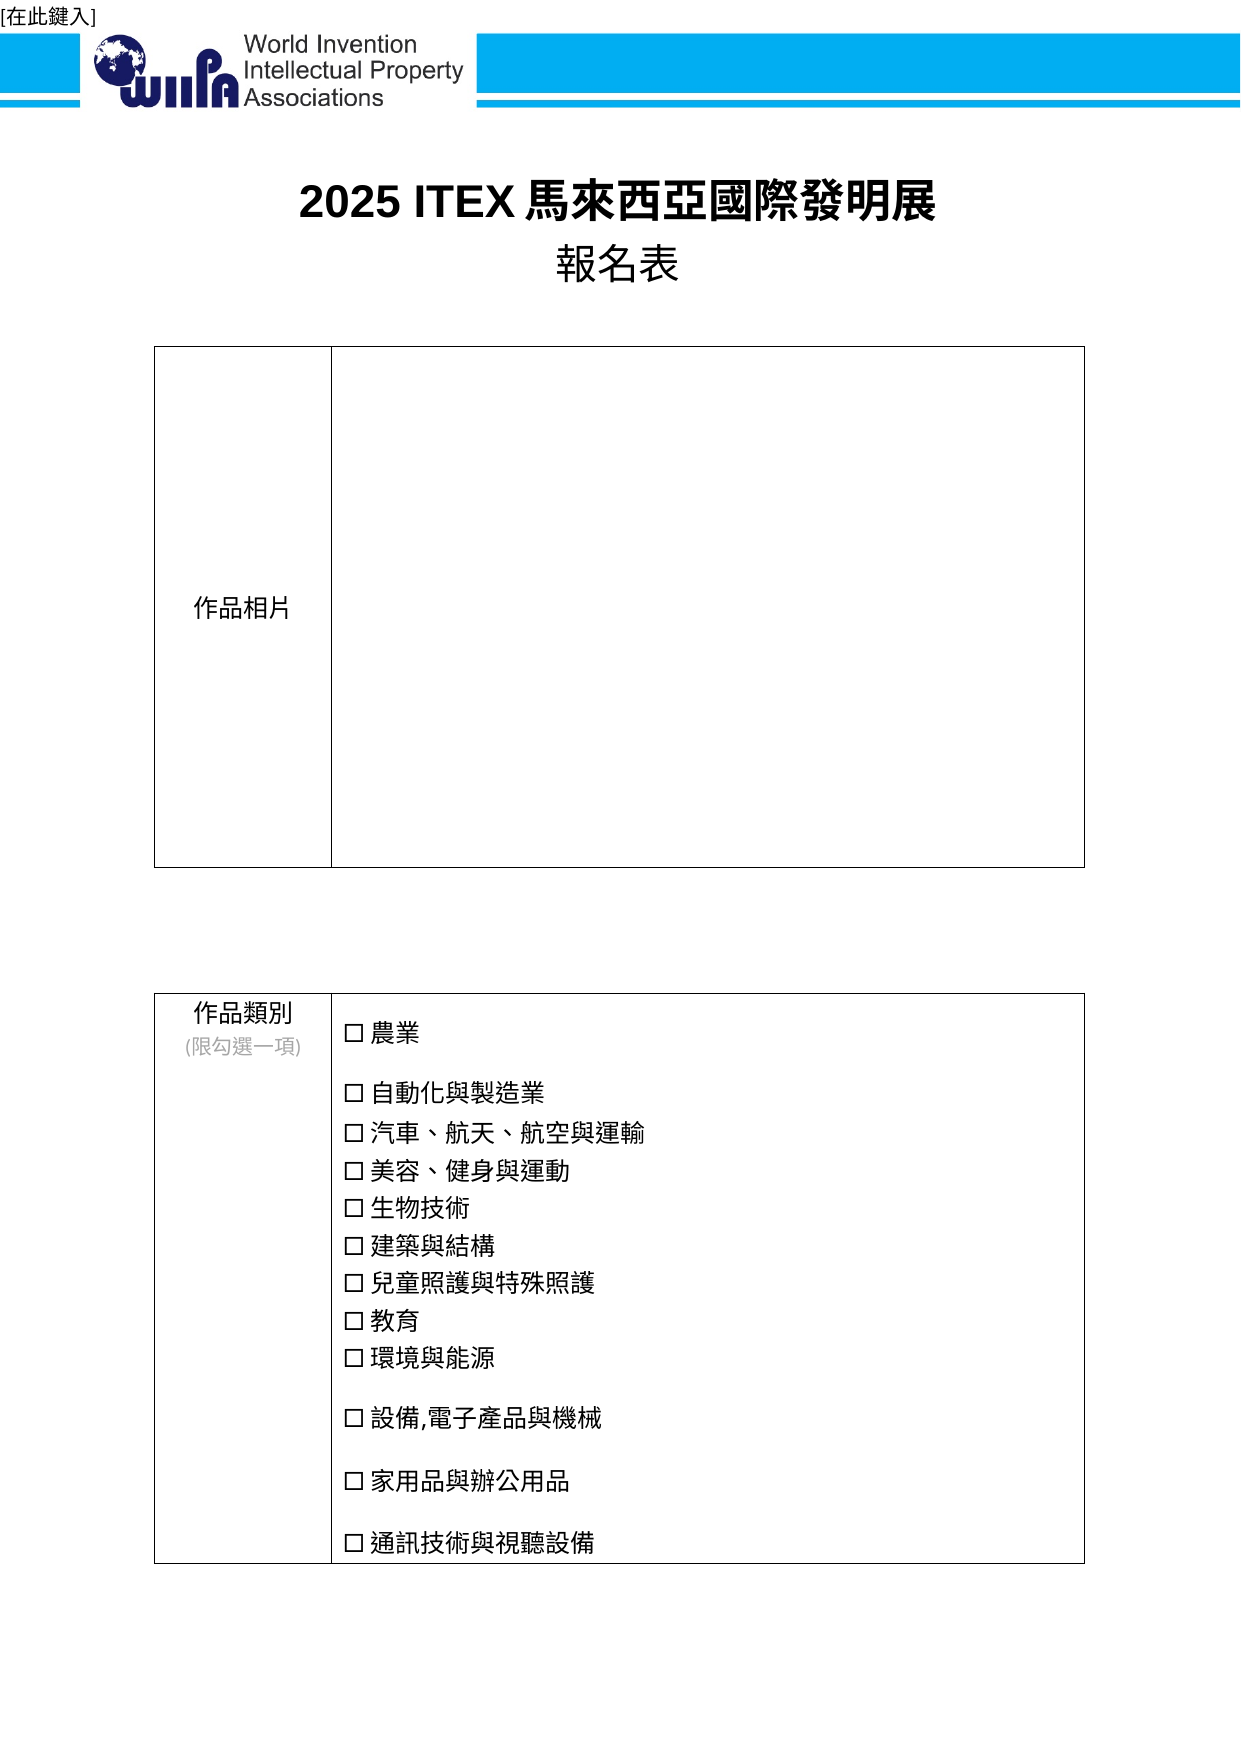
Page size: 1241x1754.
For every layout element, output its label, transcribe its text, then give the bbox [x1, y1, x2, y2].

table_header 作品類別 (限勾選一項) [155, 994, 331, 1562]
table_header  農業  自動化與製造業  汽車、航天、航空與運輸  美容、健身與運動  生物技術  建築與結構  兒童照護與特殊照護  教育  環境與能源  設備,電子產品與機械  家用品與辦公用品  通訊技術與視聽設備 [332, 994, 1084, 1562]
table_cell 作品相片 [155, 347, 331, 867]
table_cell [332, 347, 1084, 867]
